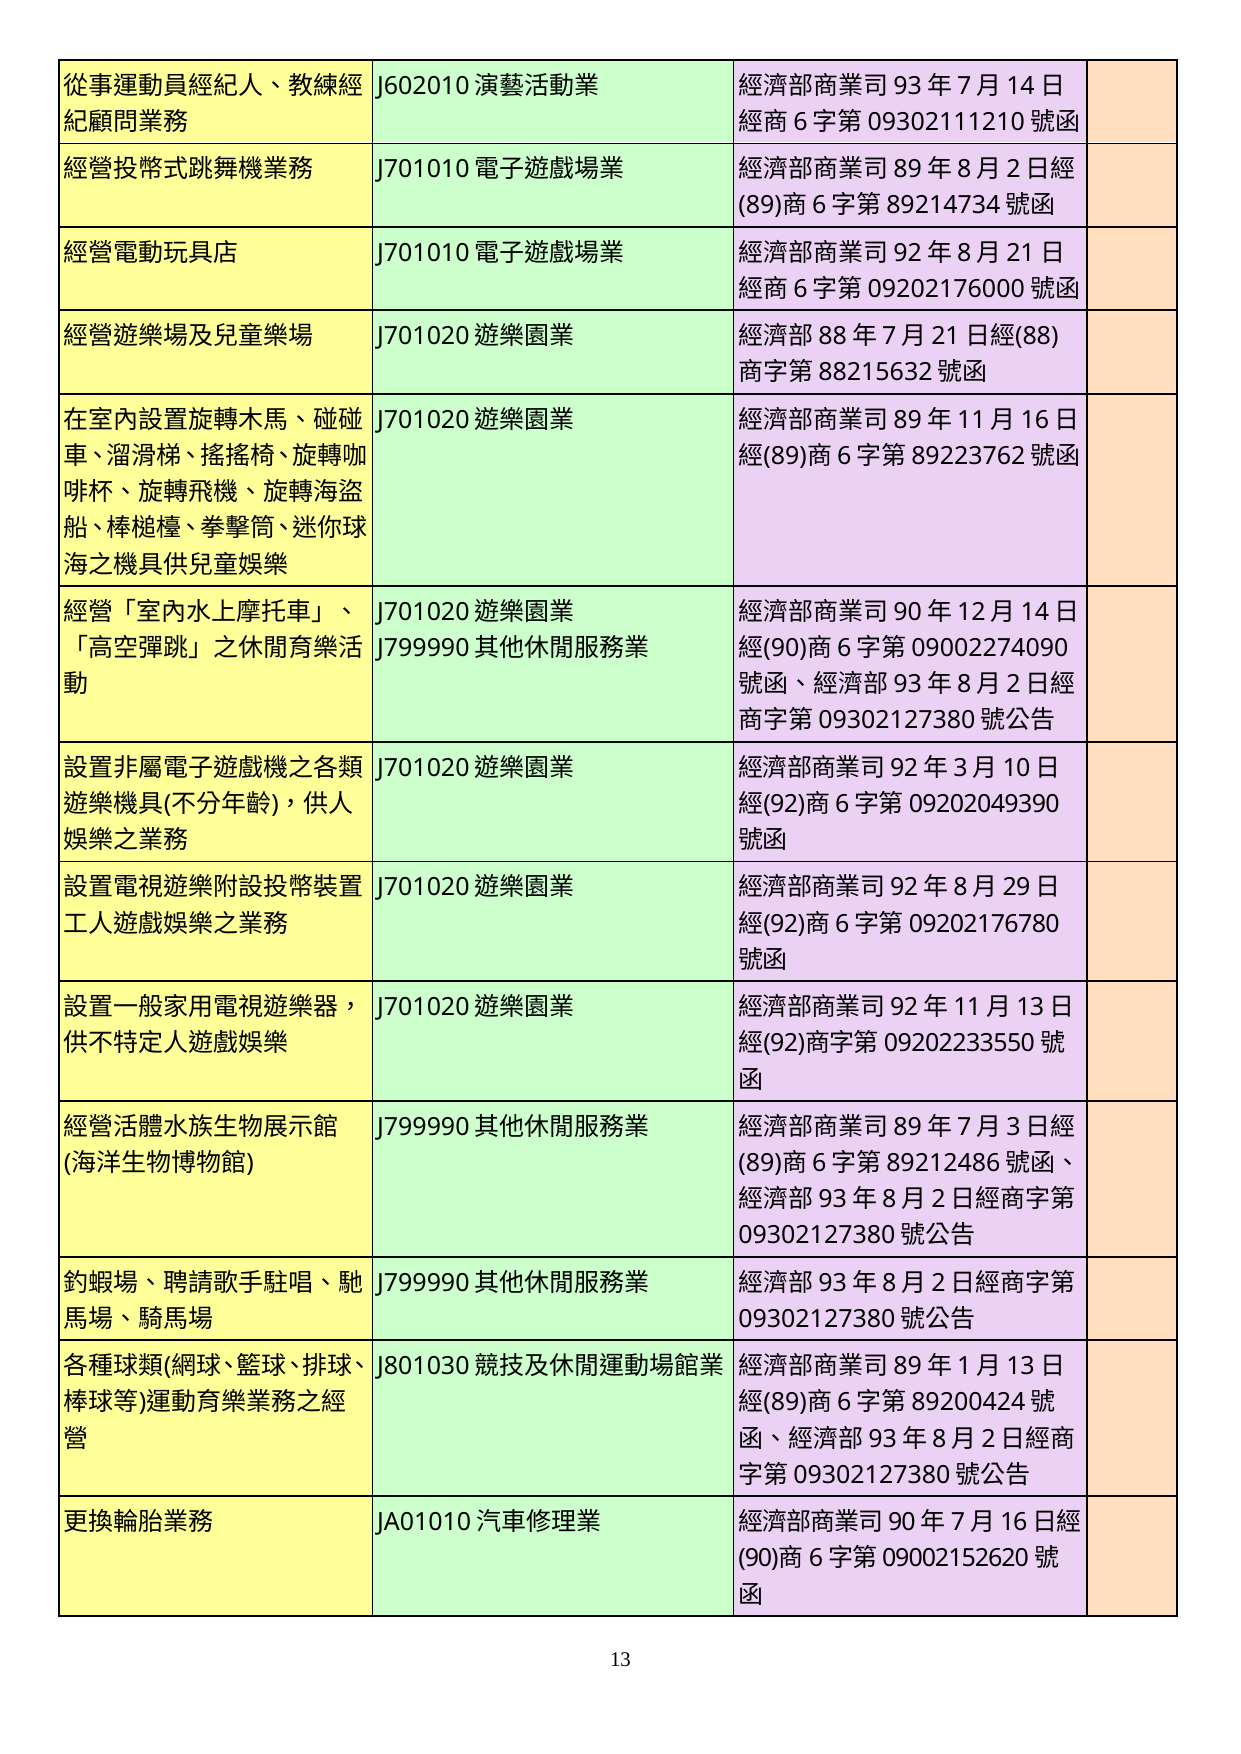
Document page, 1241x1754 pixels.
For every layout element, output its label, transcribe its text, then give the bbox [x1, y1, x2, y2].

table_cell 設置非屬電子遊戲機之各類遊樂機具(不分年齡)，供人娛樂之業務 [60, 743, 372, 861]
table_cell [1088, 587, 1176, 741]
table_cell J701010電子遊戲場業 [373, 144, 733, 226]
table_cell 各種球類(網球、籃球、排球、棒球等)運動育樂業務之經營 [60, 1341, 372, 1495]
table_cell 經濟部商業司89年7月3日經(89)商6字第89212486號函、經濟部93年8月2日經商字第09302127380號公告 [734, 1102, 1086, 1256]
table_cell 經濟部商業司90年7月16日經(90)商6字第09002152620號函 [734, 1497, 1086, 1615]
table_cell J801030競技及休閒運動場館業 [373, 1341, 733, 1495]
table_cell 經濟部商業司89年11月16日經(89)商6字第89223762號函 [734, 395, 1086, 585]
table_cell 經營投幣式跳舞機業務 [60, 144, 372, 226]
table_cell 經濟部商業司92年3月10日經(92)商6字第09202049390號函 [734, 743, 1086, 861]
table_cell 經濟部商業司89年8月2日經(89)商6字第89214734號函 [734, 144, 1086, 226]
table_cell J701020遊樂園業 [373, 862, 733, 980]
table_cell [1088, 395, 1176, 585]
table_cell J602010演藝活動業 [373, 61, 733, 142]
table_cell 經營活體水族生物展示館(海洋生物博物館) [60, 1102, 372, 1256]
table_cell 經濟部商業司92年8月21日經商6字第09202176000號函 [734, 228, 1086, 309]
table_cell J701020遊樂園業 [373, 743, 733, 861]
table_cell 經濟部88年7月21日經(88)商字第88215632號函 [734, 311, 1086, 393]
table_cell [1088, 311, 1176, 393]
table_cell J701010電子遊戲場業 [373, 228, 733, 309]
table_cell 經濟部商業司92年8月29日經(92)商6字第09202176780號函 [734, 862, 1086, 980]
table_cell 經濟部93年8月2日經商字第09302127380號公告 [734, 1258, 1086, 1339]
table_cell 經營「室內水上摩托車」、「高空彈跳」之休閒育樂活動 [60, 587, 372, 741]
table_cell [1088, 144, 1176, 226]
table_cell J701020遊樂園業 [373, 395, 733, 585]
table_cell 釣蝦場、聘請歌手駐唱、馳馬場、騎馬場 [60, 1258, 372, 1339]
table_cell 經營遊樂場及兒童樂場 [60, 311, 372, 393]
table_cell J799990其他休閒服務業 [373, 1102, 733, 1256]
table_cell [1088, 61, 1176, 142]
table_cell 設置一般家用電視遊樂器，供不特定人遊戲娛樂 [60, 982, 372, 1100]
table_cell J799990其他休閒服務業 [373, 1258, 733, 1339]
table_cell [1088, 743, 1176, 861]
table_cell 經濟部商業司89年1月13日經(89)商6字第89200424號函、經濟部93年8月2日經商字第09302127380號公告 [734, 1341, 1086, 1495]
table_cell 設置電視遊樂附設投幣裝置工人遊戲娛樂之業務 [60, 862, 372, 980]
table_cell [1088, 228, 1176, 309]
table_cell [1088, 1102, 1176, 1256]
table_cell [1088, 862, 1176, 980]
table_cell JA01010汽車修理業 [373, 1497, 733, 1615]
table_cell J701020遊樂園業 J799990其他休閒服務業 [373, 587, 733, 741]
table_cell 經濟部商業司90年12月14日經(90)商6字第09002274090號函、經濟部93年8月2日經商字第09302127380號公告 [734, 587, 1086, 741]
table_cell J701020遊樂園業 [373, 982, 733, 1100]
table_cell 在室內設置旋轉木馬、碰碰車、溜滑梯、搖搖椅、旋轉咖啡杯、旋轉飛機、旋轉海盜船、棒槌檯、拳擊筒、迷你球海之機具供兒童娛樂 [60, 395, 372, 585]
table_cell [1088, 1497, 1176, 1615]
table_cell [1088, 1258, 1176, 1339]
table_cell [1088, 1341, 1176, 1495]
table_cell J701020遊樂園業 [373, 311, 733, 393]
table_cell 經濟部商業司92年11月13日經(92)商字第09202233550號函 [734, 982, 1086, 1100]
table_cell [1088, 982, 1176, 1100]
table_cell 經營電動玩具店 [60, 228, 372, 309]
table_cell 更換輪胎業務 [60, 1497, 372, 1615]
table_cell 從事運動員經紀人、教練經紀顧問業務 [60, 61, 372, 142]
table_cell 經濟部商業司93年7月14日經商6字第09302111210號函 [734, 61, 1086, 142]
